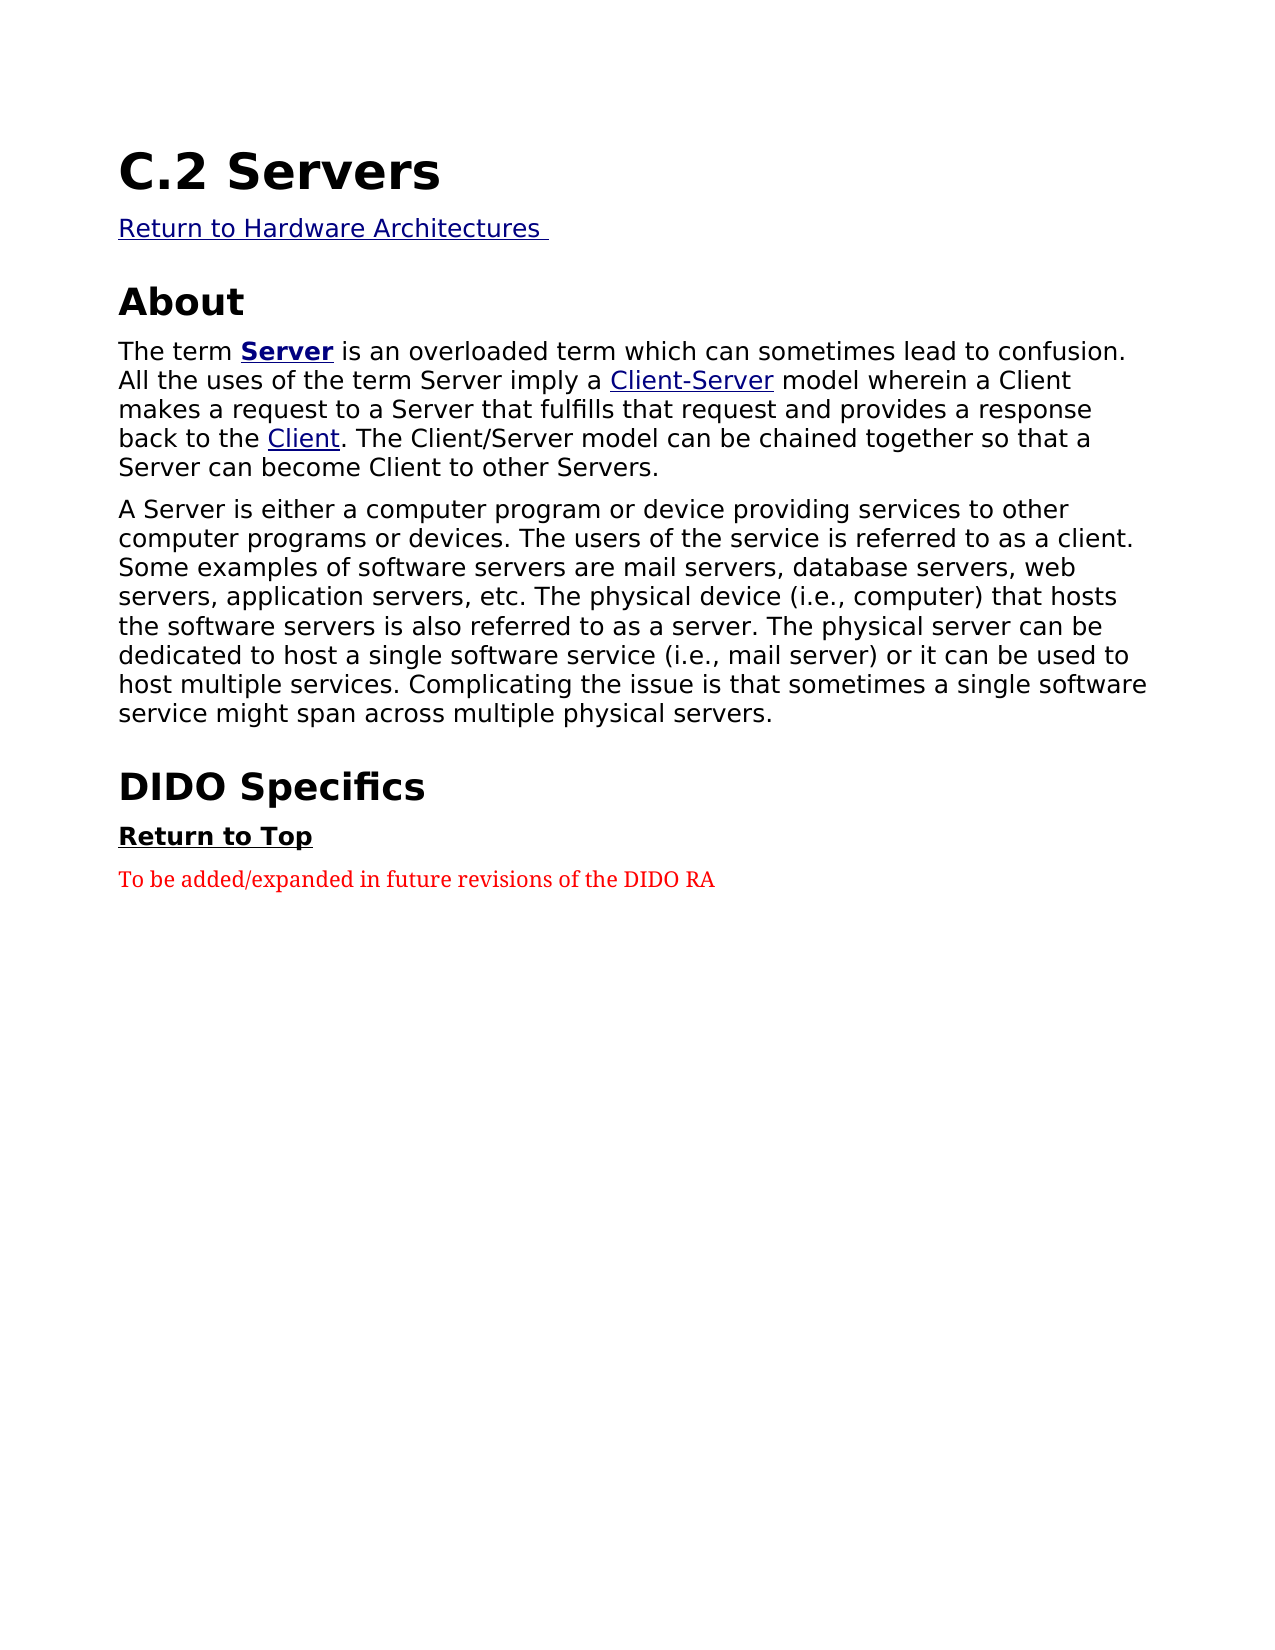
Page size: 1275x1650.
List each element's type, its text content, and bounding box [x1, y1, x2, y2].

text Return to Top [118, 822, 1157, 851]
text A Server is either a computer program or device providing services to other computer programs or devices. The users of the service is referred to as a client. Some examples of software servers are mail servers, database servers, web servers, application servers, etc. The physical device (i.e., computer) that hosts the software servers is also referred to as a server. The physical server can be dedicated to host a single software service (i.e., mail server) or it can be used to host multiple services. Complicating the issue is that sometimes a single software service might span across multiple physical servers. [118, 495, 1157, 728]
subtitle C.2 Servers [118, 143, 1157, 201]
text The term Server is an overloaded term which can sometimes lead to confusion. All the uses of the term Server imply a Client-Server model wherein a Client makes a request to a Server that fulfills that request and provides a response back to the Client. The Client/Server model can be chained together so that a Server can become Client to other Servers. [118, 337, 1157, 482]
subtitle About [118, 281, 1157, 324]
subtitle DIDO Specifics [118, 766, 1157, 809]
text To be added/expanded in future revisions of the DIDO RA [118, 864, 1157, 893]
text Return to Hardware Architectures [118, 214, 1157, 243]
